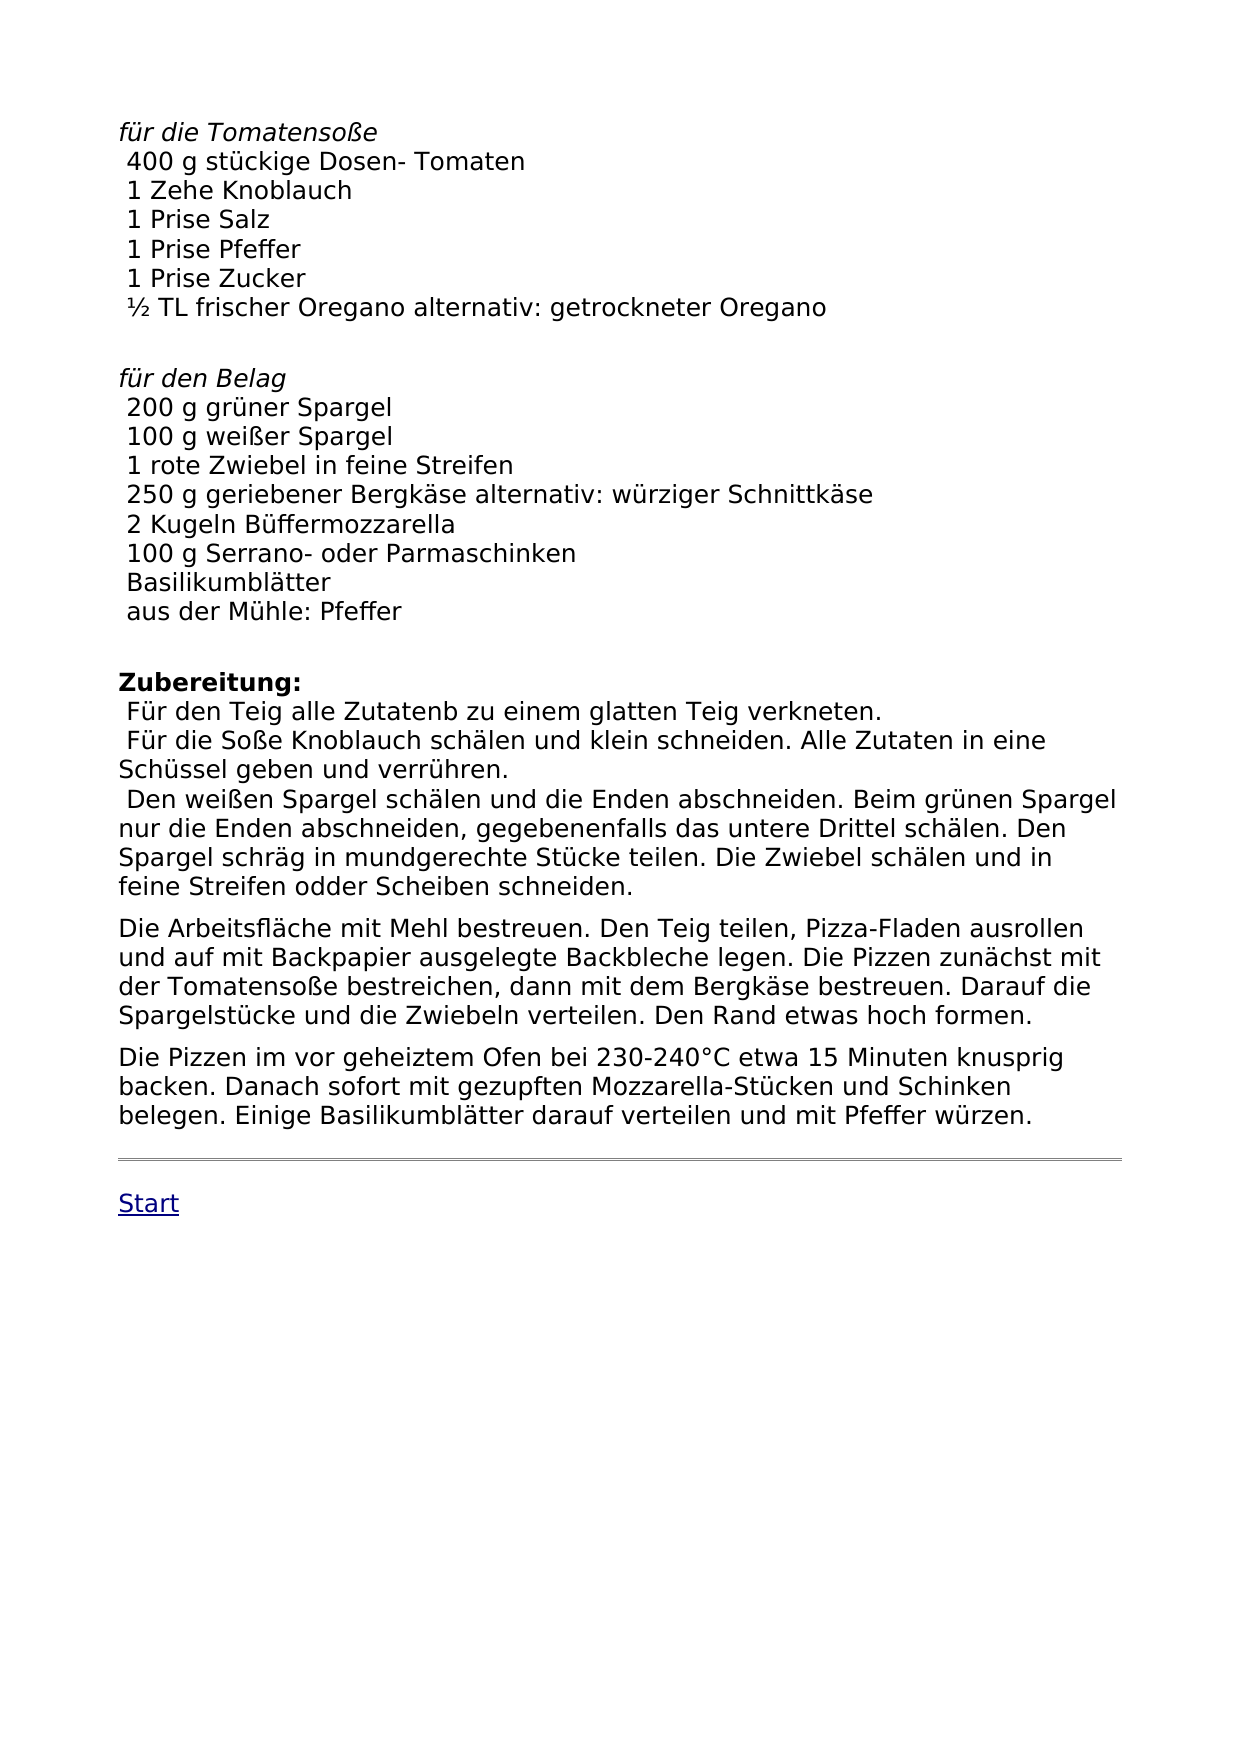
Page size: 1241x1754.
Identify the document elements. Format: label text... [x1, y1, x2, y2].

text für die Tomatensoße 400 g stückige Dosen- Tomaten 1 Zehe Knoblauch 1 Prise Salz 1 Prise Pfeffer 1 Prise Zucker ½ TL frischer Oregano alternativ: getrockneter Oregano [118, 118, 1122, 351]
text Die Pizzen im vor geheiztem Ofen bei 230-240°C etwa 15 Minuten knusprig backen. Danach sofort mit gezupften Mozzarella-Stücken und Schinken belegen. Einige Basilikumblätter darauf verteilen und mit Pfeffer würzen. [118, 1043, 1122, 1131]
text für den Belag 200 g grüner Spargel 100 g weißer Spargel 1 rote Zwiebel in feine Streifen 250 g geriebener Bergkäse alternativ: würziger Schnittkäse 2 Kugeln Büffermozzarella 100 g Serrano- oder Parmaschinken Basilikumblätter aus der Mühle: Pfeffer [118, 364, 1122, 656]
text Die Arbeitsfläche mit Mehl bestreuen. Den Teig teilen, Pizza-Fladen ausrollen und auf mit Backpapier ausgelegte Backbleche legen. Die Pizzen zunächst mit der Tomatensoße bestreichen, dann mit dem Bergkäse bestreuen. Darauf die Spargelstücke und die Zwiebeln verteilen. Den Rand etwas hoch formen. [118, 914, 1122, 1031]
text Zubereitung: Für den Teig alle Zutatenb zu einem glatten Teig verkneten. Für die Soße Knoblauch schälen und klein schneiden. Alle Zutaten in eine Schüssel geben und verrühren. Den weißen Spargel schälen und die Enden abschneiden. Beim grünen Spargel nur die Enden abschneiden, gegebenenfalls das untere Drittel schälen. Den Spargel schräg in mundgerechte Stücke teilen. Die Zwiebel schälen und in feine Streifen odder Scheiben schneiden. [118, 668, 1122, 901]
text Start [118, 1189, 1122, 1219]
